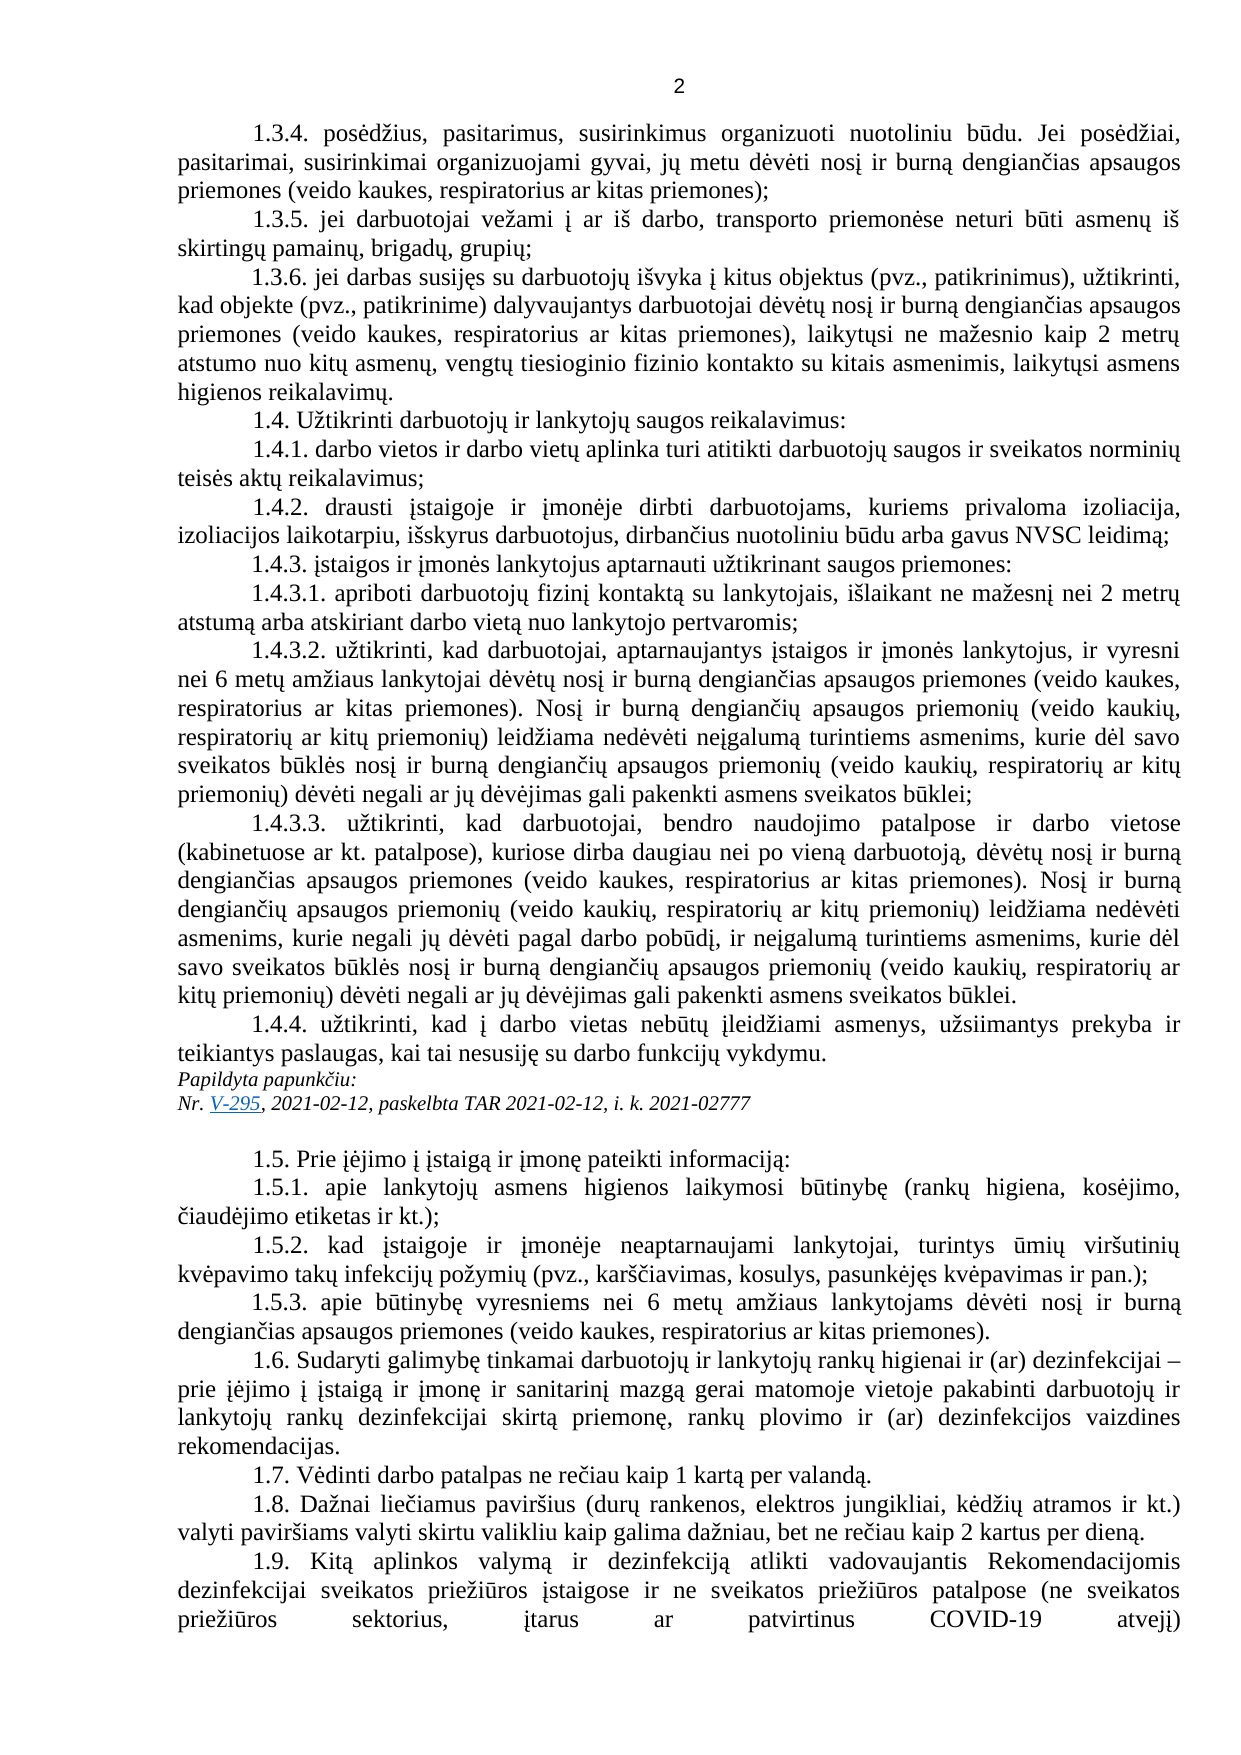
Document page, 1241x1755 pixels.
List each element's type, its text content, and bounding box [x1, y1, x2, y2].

text 1.6. Sudaryti galimybę tinkamai darbuotojų ir lankytojų rankų higienai ir (ar) dezinfekcijai – prie įėjimo į įstaigą ir įmonę ir sanitarinį mazgą gerai matomoje vietoje pakabinti darbuotojų ir lankytojų rankų dezinfekcijai skirtą priemonę, rankų plovimo ir (ar) dezinfekcijos vaizdines rekomendacijas. [177, 1345, 1181, 1460]
text 1.4.1. darbo vietos ir darbo vietų aplinka turi atitikti darbuotojų saugos ir sveikatos norminių teisės aktų reikalavimus; [177, 434, 1181, 492]
text 1.9. Kitą aplinkos valymą ir dezinfekciją atlikti vadovaujantis Rekomendacijomis dezinfekcijai sveikatos priežiūros įstaigose ir ne sveikatos priežiūros patalpose (ne sveikatos priežiūros sektorius, įtarus ar patvirtinus COVID-19 atvejį) [177, 1546, 1181, 1632]
text Nr. V-295, 2021-02-12, paskelbta TAR 2021-02-12, i. k. 2021-02777 [177, 1091, 1181, 1115]
text 1.5. Prie įėjimo į įstaigą ir įmonę pateikti informaciją: [177, 1144, 1181, 1172]
text 1.4. Užtikrinti darbuotojų ir lankytojų saugos reikalavimus: [177, 406, 1181, 434]
text 1.8. Dažnai liečiamus paviršius (durų rankenos, elektros jungikliai, kėdžių atramos ir kt.) valyti paviršiams valyti skirtu valikliu kaip galima dažniau, bet ne rečiau kaip 2 kartus per dieną. [177, 1489, 1181, 1546]
text 1.3.4. posėdžius, pasitarimus, susirinkimus organizuoti nuotoliniu būdu. Jei posėdžiai, pasitarimai, susirinkimai organizuojami gyvai, jų metu dėvėti nosį ir burną dengiančias apsaugos priemones (veido kaukes, respiratorius ar kitas priemones); [177, 118, 1181, 204]
text 1.5.3. apie būtinybę vyresniems nei 6 metų amžiaus lankytojams dėvėti nosį ir burną dengiančias apsaugos priemones (veido kaukes, respiratorius ar kitas priemones). [177, 1287, 1181, 1345]
text 1.4.3.2. užtikrinti, kad darbuotojai, aptarnaujantys įstaigos ir įmonės lankytojus, ir vyresni nei 6 metų amžiaus lankytojai dėvėtų nosį ir burną dengiančias apsaugos priemones (veido kaukes, respiratorius ar kitas priemones). Nosį ir burną dengiančių apsaugos priemonių (veido kaukių, respiratorių ar kitų priemonių) leidžiama nedėvėti neįgalumą turintiems asmenims, kurie dėl savo sveikatos būklės nosį ir burną dengiančių apsaugos priemonių (veido kaukių, respiratorių ar kitų priemonių) dėvėti negali ar jų dėvėjimas gali pakenkti asmens sveikatos būklei; [177, 636, 1181, 808]
text 1.3.6. jei darbas susijęs su darbuotojų išvyka į kitus objektus (pvz., patikrinimus), užtikrinti, kad objekte (pvz., patikrinime) dalyvaujantys darbuotojai dėvėtų nosį ir burną dengiančias apsaugos priemones (veido kaukes, respiratorius ar kitas priemones), laikytųsi ne mažesnio kaip 2 metrų atstumo nuo kitų asmenų, vengtų tiesioginio fizinio kontakto su kitais asmenimis, laikytųsi asmens higienos reikalavimų. [177, 262, 1181, 406]
text 1.4.3.3. užtikrinti, kad darbuotojai, bendro naudojimo patalpose ir darbo vietose (kabinetuose ar kt. patalpose), kuriose dirba daugiau nei po vieną darbuotoją, dėvėtų nosį ir burną dengiančias apsaugos priemones (veido kaukes, respiratorius ar kitas priemones). Nosį ir burną dengiančių apsaugos priemonių (veido kaukių, respiratorių ar kitų priemonių) leidžiama nedėvėti asmenims, kurie negali jų dėvėti pagal darbo pobūdį, ir neįgalumą turintiems asmenims, kurie dėl savo sveikatos būklės nosį ir burną dengiančių apsaugos priemonių (veido kaukių, respiratorių ar kitų priemonių) dėvėti negali ar jų dėvėjimas gali pakenkti asmens sveikatos būklei. [177, 808, 1181, 1009]
text 1.4.3. įstaigos ir įmonės lankytojus aptarnauti užtikrinant saugos priemones: [177, 549, 1181, 578]
text Papildyta papunkčiu: [177, 1067, 1181, 1091]
text 1.7. Vėdinti darbo patalpas ne rečiau kaip 1 kartą per valandą. [177, 1460, 1181, 1489]
text 1.4.4. užtikrinti, kad į darbo vietas nebūtų įleidžiami asmenys, užsiimantys prekyba ir teikiantys paslaugas, kai tai nesusiję su darbo funkcijų vykdymu. [177, 1009, 1181, 1067]
text 1.4.3.1. apriboti darbuotojų fizinį kontaktą su lankytojais, išlaikant ne mažesnį nei 2 metrų atstumą arba atskiriant darbo vietą nuo lankytojo pertvaromis; [177, 578, 1181, 636]
text 1.3.5. jei darbuotojai vežami į ar iš darbo, transporto priemonėse neturi būti asmenų iš skirtingų pamainų, brigadų, grupių; [177, 204, 1181, 262]
text 1.4.2. drausti įstaigoje ir įmonėje dirbti darbuotojams, kuriems privaloma izoliacija, izoliacijos laikotarpiu, išskyrus darbuotojus, dirbančius nuotoliniu būdu arba gavus NVSC leidimą; [177, 492, 1181, 549]
text 1.5.2. kad įstaigoje ir įmonėje neaptarnaujami lankytojai, turintys ūmių viršutinių kvėpavimo takų infekcijų požymių (pvz., karščiavimas, kosulys, pasunkėjęs kvėpavimas ir pan.); [177, 1230, 1181, 1287]
text 1.5.1. apie lankytojų asmens higienos laikymosi būtinybę (rankų higiena, kosėjimo, čiaudėjimo etiketas ir kt.); [177, 1172, 1181, 1230]
